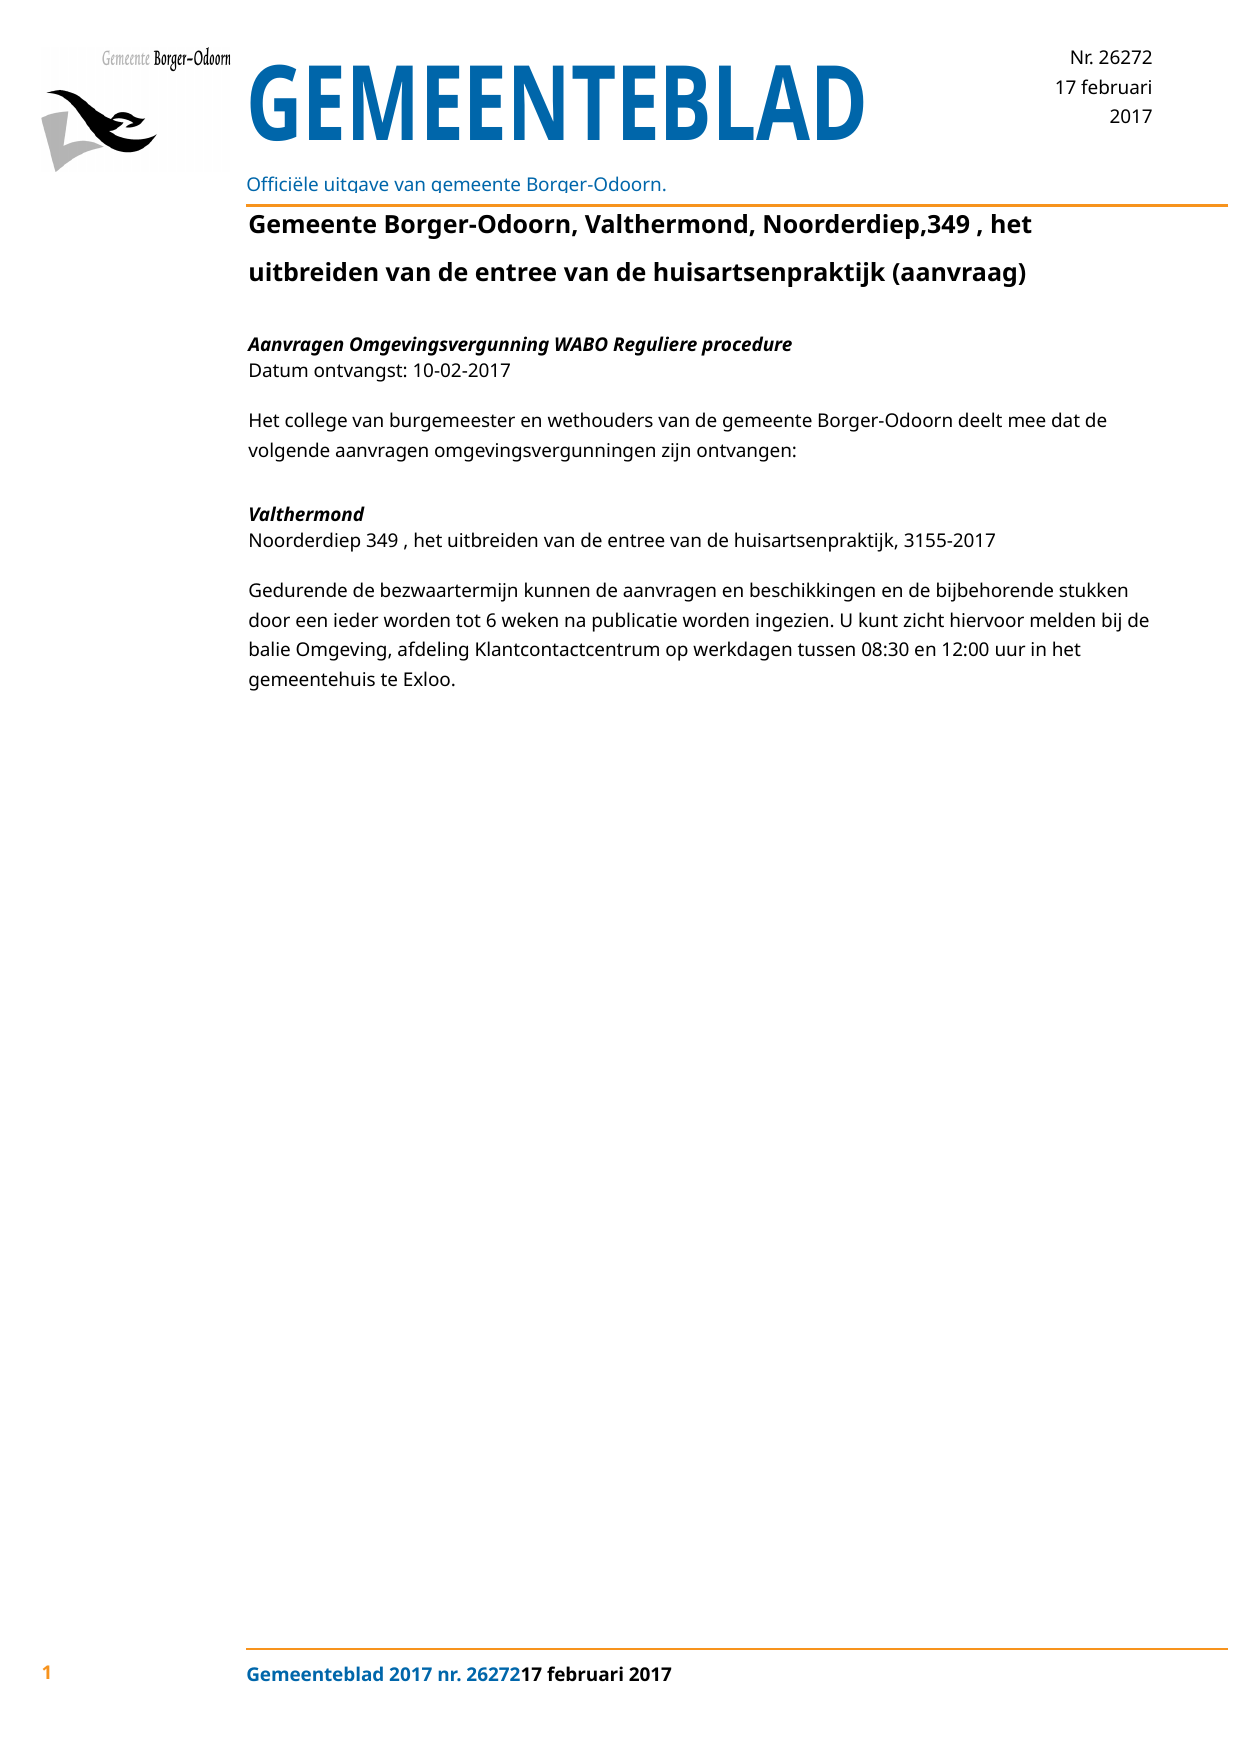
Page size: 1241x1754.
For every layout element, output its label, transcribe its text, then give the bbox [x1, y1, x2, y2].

text Noorderdiep 349 , het uitbreiden van de entree van de huisartsenpraktijk, 3155-2017 [248, 527, 1152, 553]
text Gedurende de bezwaartermijn kunnen de aanvragen en beschikkingen en de bijbehorende stukken door een ieder worden tot 6 weken na publicatie worden ingezien. U kunt zicht hiervoor melden bij de balie Omgeving, afdeling Klantcontactcentrum op werkdagen tussen 08:30 en 12:00 uur in het gemeentehuis te Exloo. [248, 577, 1152, 692]
text Valthermond [248, 501, 1152, 527]
text Aanvragen Omgevingsvergunning WABO Reguliere procedure [248, 331, 1152, 357]
picture [41, 47, 231, 172]
text Gemeente Borger-Odoorn, Valthermond, Noorderdiep,349 , het uitbreiden van de entree van de huisartsenpraktijk (aanvraag) [248, 207, 1152, 288]
text Het college van burgemeester en wethouders van de gemeente Borger-Odoorn deelt mee dat de volgende aanvragen omgevingsvergunningen zijn ontvangen: [248, 408, 1152, 463]
text Datum ontvangst: 10-02-2017 [248, 357, 1152, 383]
